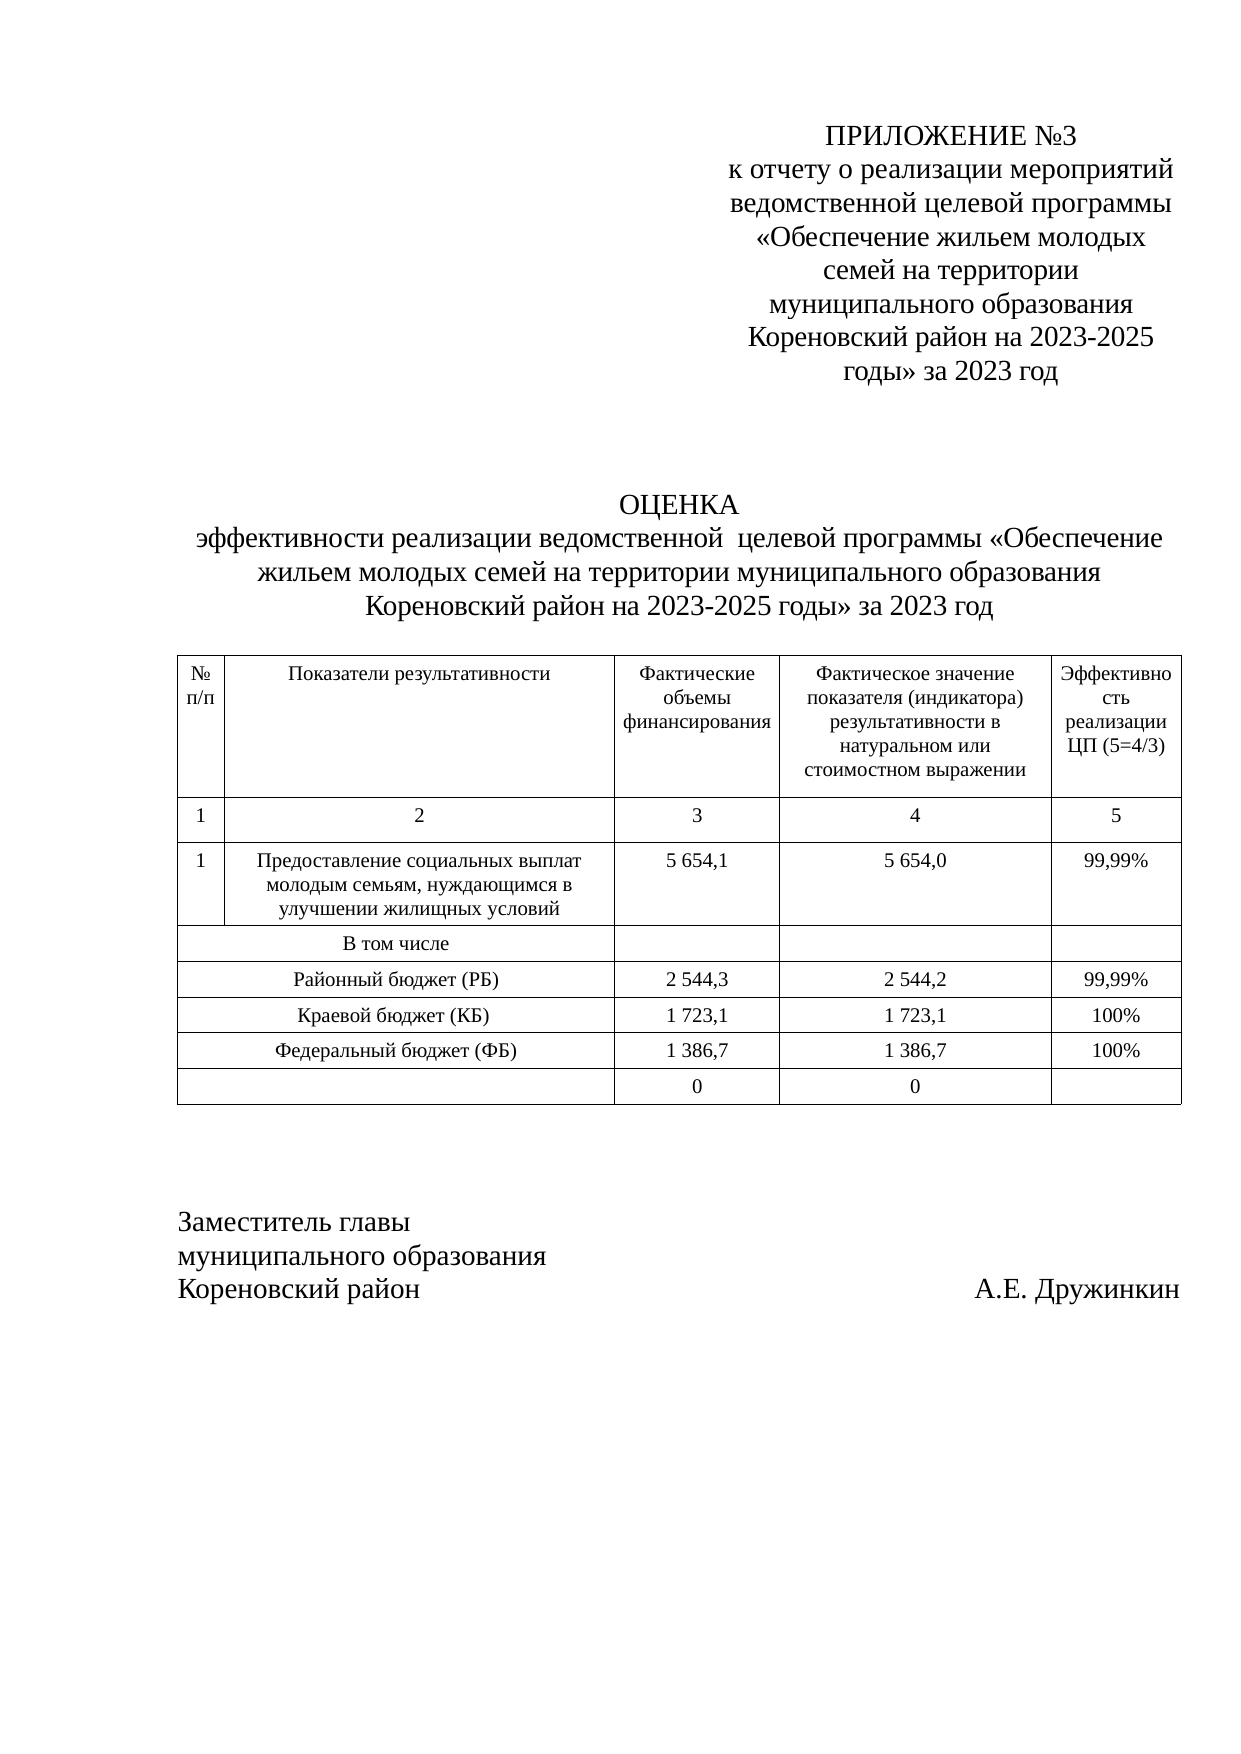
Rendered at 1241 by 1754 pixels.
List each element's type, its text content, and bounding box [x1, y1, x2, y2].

table_cell 99,99% [1052, 843, 1181, 925]
table_cell 100% [1052, 998, 1181, 1032]
table_cell Предоставление социальных выплат молодым семьям, нуждающимся в улучшении жилищных условий [225, 843, 614, 925]
table_cell 2 [225, 798, 614, 842]
table_cell 5 654,1 [615, 843, 779, 925]
text ПРИЛОЖЕНИЕ №3 [721, 118, 1181, 152]
text ОЦЕНКА [177, 487, 1181, 521]
table_cell 1 723,1 [780, 998, 1051, 1032]
table_cell 4 [780, 798, 1051, 842]
table_header № п/п [178, 656, 224, 797]
table_header Фактические объемы финансирования [615, 656, 779, 797]
table_cell 2 544,3 [615, 962, 779, 997]
table_header Эффективность реализации ЦП (5=4/3) [1052, 656, 1181, 797]
table_cell [1052, 1069, 1181, 1103]
text эффективности реализации ведомственной целевой программы «Обеспечение жильем молодых семей на территории муниципального образования Кореновский район на 2023-2025 годы» за 2023 год [177, 521, 1181, 621]
text Кореновский район А.Е. Дружинкин [177, 1271, 1181, 1305]
text Заместитель главы [177, 1204, 1181, 1238]
table_cell 99,99% [1052, 962, 1181, 997]
table_cell [1052, 926, 1181, 961]
table_cell 100% [1052, 1033, 1181, 1068]
table_cell Федеральный бюджет (ФБ) [178, 1033, 614, 1068]
text «Обеспечение жильем молодых семей на территории муниципального образования Кореновский район на 2023-2025 годы» за 2023 год [721, 219, 1181, 386]
table_cell 0 [615, 1069, 779, 1103]
table_cell 5 654,0 [780, 843, 1051, 925]
table_cell В том числе [178, 926, 614, 961]
table_cell 1 [178, 798, 224, 842]
table_cell 1 386,7 [780, 1033, 1051, 1068]
table_cell 5 [1052, 798, 1181, 842]
table_header Показатели результативности [225, 656, 614, 797]
text муниципального образования [177, 1238, 1181, 1271]
table_cell 1 [178, 843, 224, 925]
text ведомственной целевой программы [721, 185, 1181, 219]
table_cell [615, 926, 779, 961]
table_cell 2 544,2 [780, 962, 1051, 997]
table_cell [780, 926, 1051, 961]
table_cell 1 386,7 [615, 1033, 779, 1068]
table_cell Районный бюджет (РБ) [178, 962, 614, 997]
table_cell 1 723,1 [615, 998, 779, 1032]
table_cell 0 [780, 1069, 1051, 1103]
table_header Фактическое значение показателя (индикатора) результативности в натуральном или стоимостном выражении [780, 656, 1051, 797]
table_cell 3 [615, 798, 779, 842]
table_cell Краевой бюджет (КБ) [178, 998, 614, 1032]
table_cell [178, 1069, 614, 1103]
text к отчету о реализации мероприятий [721, 152, 1181, 185]
